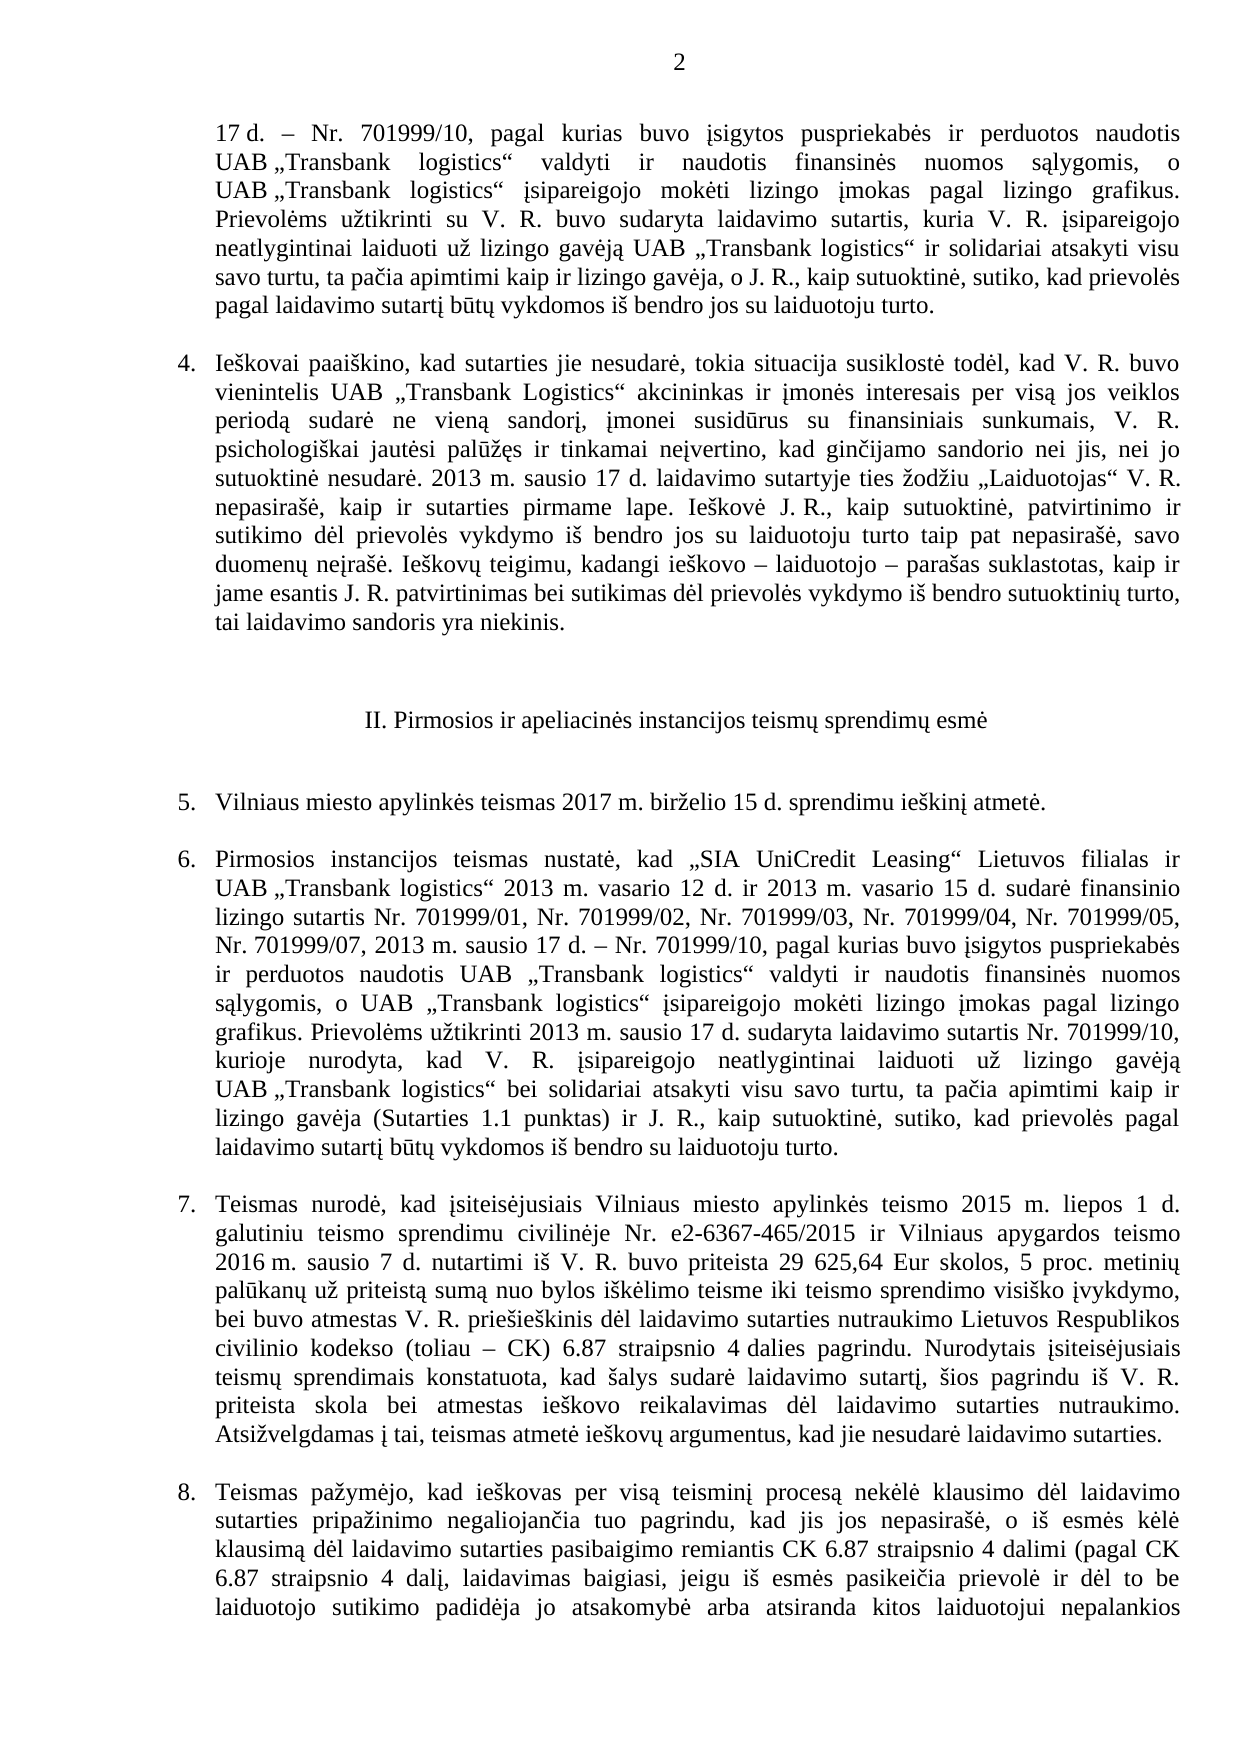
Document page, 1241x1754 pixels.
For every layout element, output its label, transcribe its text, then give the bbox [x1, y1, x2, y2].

text 6. Pirmosios instancijos teismas nustatė, kad „SIA UniCredit Leasing“ Lietuvos filialas ir UAB „Transbank logistics“ 2013 m. vasario 12 d. ir 2013 m. vasario 15 d. sudarė finansinio lizingo sutartis Nr. 701999/01, Nr. 701999/02, Nr. 701999/03, Nr. 701999/04, Nr. 701999/05, Nr. 701999/07, 2013 m. sausio 17 d. – Nr. 701999/10, pagal kurias buvo įsigytos puspriekabės ir perduotos naudotis UAB „Transbank logistics“ valdyti ir naudotis finansinės nuomos sąlygomis, o UAB „Transbank logistics“ įsipareigojo mokėti lizingo įmokas pagal lizingo grafikus. Prievolėms užtikrinti 2013 m. sausio 17 d. sudaryta laidavimo sutartis Nr. 701999/10, kurioje nurodyta, kad V. R. įsipareigojo neatlygintinai laiduoti už lizingo gavėją UAB „Transbank logistics“ bei solidariai atsakyti visu savo turtu, ta pačia apimtimi kaip ir lizingo gavėja (Sutarties 1.1 punktas) ir J. R., kaip sutuoktinė, sutiko, kad prievolės pagal laidavimo sutartį būtų vykdomos iš bendro su laiduotoju turto. [177, 844, 1181, 1160]
text 4. Ieškovai paaiškino, kad sutarties jie nesudarė, tokia situacija susiklostė todėl, kad V. R. buvo vienintelis UAB „Transbank Logistics“ akcininkas ir įmonės interesais per visą jos veiklos periodą sudarė ne vieną sandorį, įmonei susidūrus su finansiniais sunkumais, V. R. psichologiškai jautėsi palūžęs ir tinkamai neįvertino, kad ginčijamo sandorio nei jis, nei jo sutuoktinė nesudarė. 2013 m. sausio 17 d. laidavimo sutartyje ties žodžiu „Laiduotojas“ V. R. nepasirašė, kaip ir sutarties pirmame lape. Ieškovė J. R., kaip sutuoktinė, patvirtinimo ir sutikimo dėl prievolės vykdymo iš bendro jos su laiduotoju turto taip pat nepasirašė, savo duomenų neįrašė. Ieškovų teigimu, kadangi ieškovo – laiduotojo – parašas suklastotas, kaip ir jame esantis J. R. patvirtinimas bei sutikimas dėl prievolės vykdymo iš bendro sutuoktinių turto, tai laidavimo sandoris yra niekinis. [177, 348, 1181, 636]
text 5. Vilniaus miesto apylinkės teismas 2017 m. birželio 15 d. sprendimu ieškinį atmetė. [177, 787, 1181, 815]
text II. Pirmosios ir apeliacinės instancijos teismų sprendimų esmė [177, 705, 1181, 734]
text 7. Teismas nurodė, kad įsiteisėjusiais Vilniaus miesto apylinkės teismo 2015 m. liepos 1 d. galutiniu teismo sprendimu civilinėje Nr. e2-6367-465/2015 ir Vilniaus apygardos teismo 2016 m. sausio 7 d. nutartimi iš V. R. buvo priteista 29 625,64 Eur skolos, 5 proc. metinių palūkanų už priteistą sumą nuo bylos iškėlimo teisme iki teismo sprendimo visiško įvykdymo, bei buvo atmestas V. R. priešieškinis dėl laidavimo sutarties nutraukimo Lietuvos Respublikos civilinio kodekso (toliau – CK) 6.87 straipsnio 4 dalies pagrindu. Nurodytais įsiteisėjusiais teismų sprendimais konstatuota, kad šalys sudarė laidavimo sutartį, šios pagrindu iš V. R. priteista skola bei atmestas ieškovo reikalavimas dėl laidavimo sutarties nutraukimo. Atsižvelgdamas į tai, teismas atmetė ieškovų argumentus, kad jie nesudarė laidavimo sutarties. [177, 1189, 1181, 1448]
text 17 d. – Nr. 701999/10, pagal kurias buvo įsigytos puspriekabės ir perduotos naudotis UAB „Transbank logistics“ valdyti ir naudotis finansinės nuomos sąlygomis, o UAB „Transbank logistics“ įsipareigojo mokėti lizingo įmokas pagal lizingo grafikus. Prievolėms užtikrinti su V. R. buvo sudaryta laidavimo sutartis, kuria V. R. įsipareigojo neatlygintinai laiduoti už lizingo gavėją UAB „Transbank logistics“ ir solidariai atsakyti visu savo turtu, ta pačia apimtimi kaip ir lizingo gavėja, o J. R., kaip sutuoktinė, sutiko, kad prievolės pagal laidavimo sutartį būtų vykdomos iš bendro jos su laiduotoju turto. [177, 118, 1181, 319]
text 8. Teismas pažymėjo, kad ieškovas per visą teisminį procesą nekėlė klausimo dėl laidavimo sutarties pripažinimo negaliojančia tuo pagrindu, kad jis jos nepasirašė, o iš esmės kėlė klausimą dėl laidavimo sutarties pasibaigimo remiantis CK 6.87 straipsnio 4 dalimi (pagal CK 6.87 straipsnio 4 dalį, laidavimas baigiasi, jeigu iš esmės pasikeičia prievolė ir dėl to be laiduotojo sutikimo padidėja jo atsakomybė arba atsiranda kitos laiduotojui nepalankios [177, 1477, 1181, 1620]
